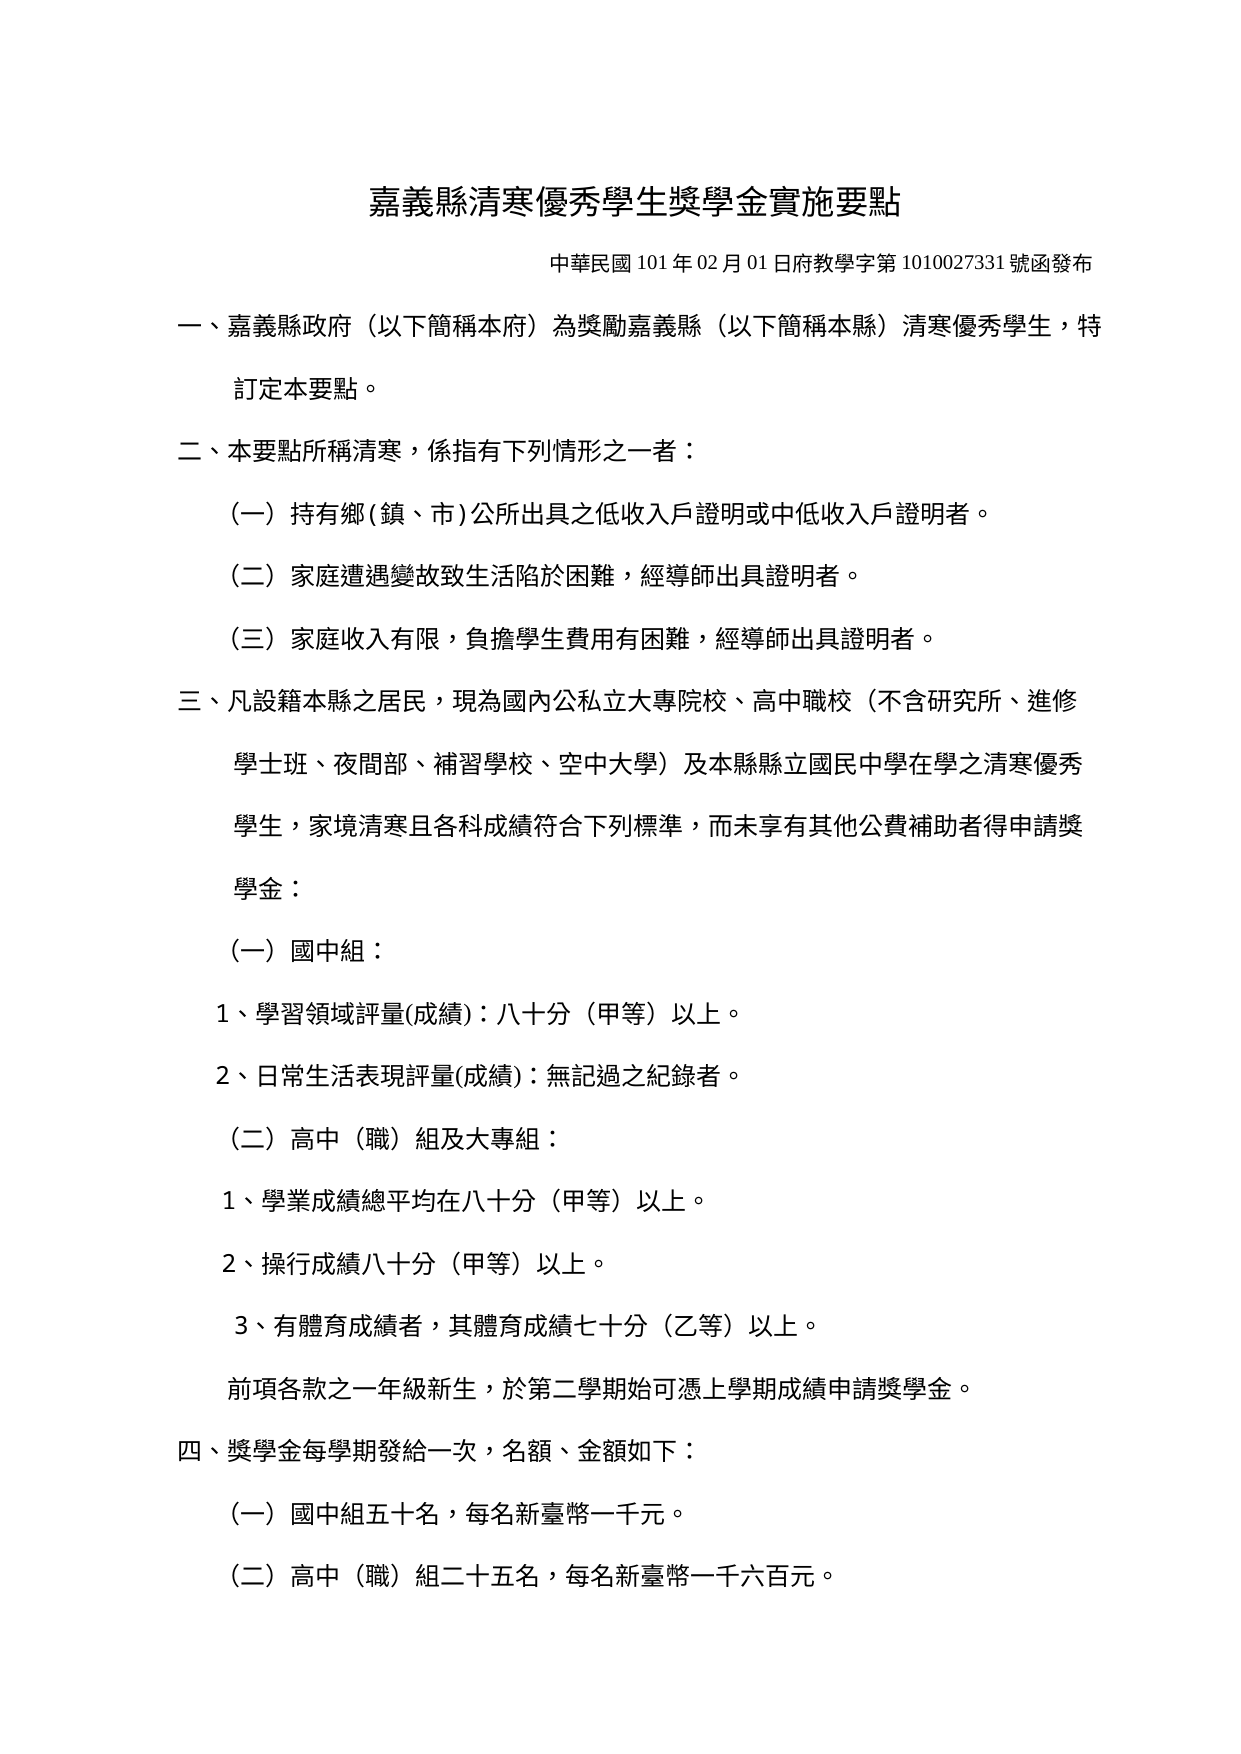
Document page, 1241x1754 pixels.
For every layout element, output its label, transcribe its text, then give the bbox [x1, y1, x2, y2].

text 2、操行成績八十分（甲等）以上。 [177, 1221, 1092, 1283]
text （一）持有鄉(鎮、市)公所出具之低收入戶證明或中低收入戶證明者。 [177, 471, 1092, 533]
text （二）家庭遭遇變故致生活陷於困難，經導師出具證明者。 [177, 533, 1092, 596]
text （一）國中組五十名，每名新臺幣一千元。 [177, 1471, 1092, 1533]
text 四、獎學金每學期發給一次，名額、金額如下： [177, 1408, 1092, 1471]
text 三、凡設籍本縣之居民，現為國內公私立大專院校、高中職校（不含研究所、進修學士班、夜間部、補習學校、空中大學）及本縣縣立國民中學在學之清寒優秀學生，家境清寒且各科成績符合下列標準，而未享有其他公費補助者得申請獎學金： [177, 658, 1092, 908]
text （二）高中（職）組二十五名，每名新臺幣一千六百元。 [177, 1533, 1092, 1596]
text （二）高中（職）組及大專組： 1、學業成績總平均在八十分（甲等）以上。 [177, 1096, 1092, 1221]
text 一、嘉義縣政府（以下簡稱本府）為獎勵嘉義縣（以下簡稱本縣）清寒優秀學生，特訂定本要點。 [177, 283, 1126, 408]
text 二、本要點所稱清寒，係指有下列情形之一者： [177, 408, 1126, 471]
text （三）家庭收入有限，負擔學生費用有困難，經導師出具證明者。 [177, 596, 1092, 658]
text 3、有體育成績者，其體育成績七十分（乙等）以上。 [177, 1283, 1092, 1346]
text （一）國中組： 1、學習領域評量(成績)：八十分（甲等）以上。 2、日常生活表現評量(成績)：無記過之紀錄者。 [177, 908, 1092, 1096]
text 前項各款之一年級新生，於第二學期始可憑上學期成績申請獎學金。 [177, 1346, 1092, 1408]
text 中華民國101年02月01日府教學字第1010027331號函發布 [177, 221, 1092, 283]
text 嘉義縣清寒優秀學生獎學金實施要點 [177, 158, 1092, 221]
